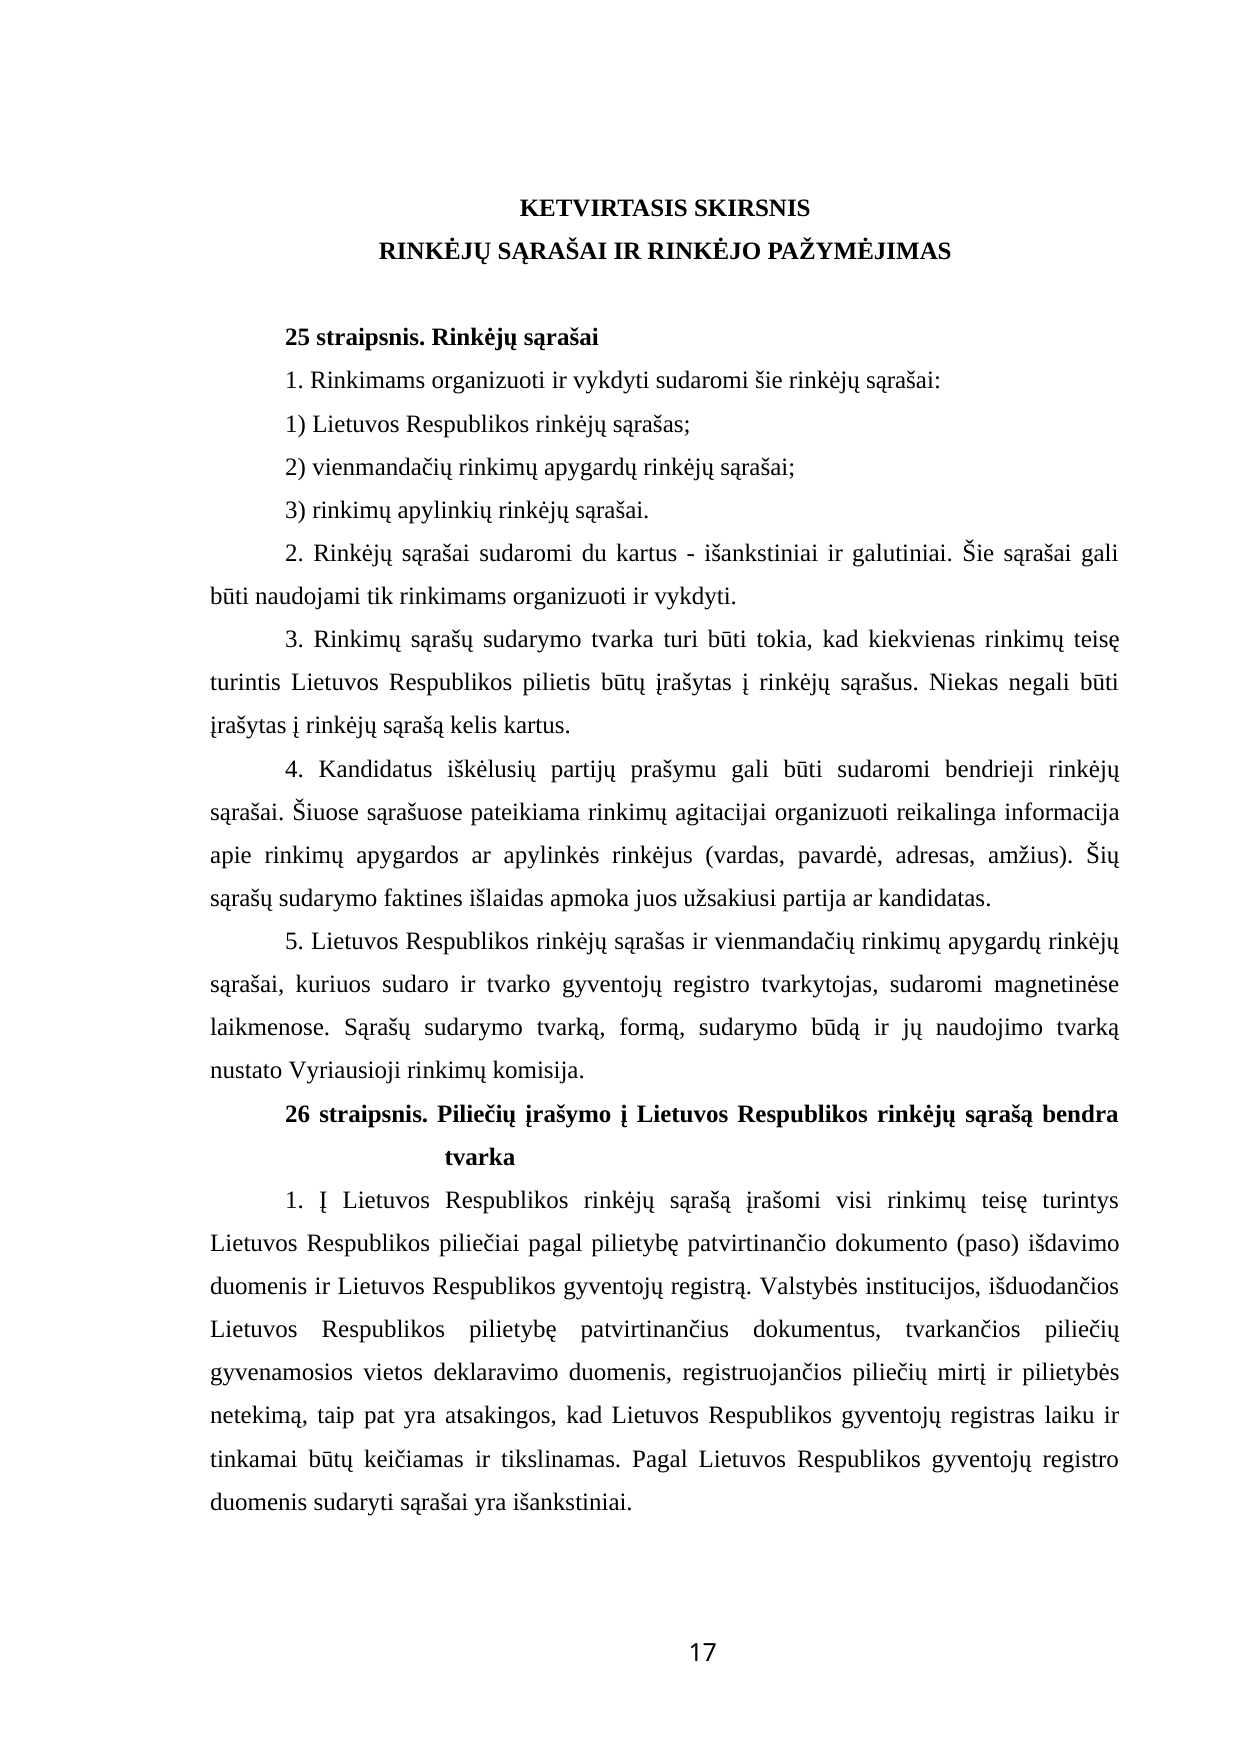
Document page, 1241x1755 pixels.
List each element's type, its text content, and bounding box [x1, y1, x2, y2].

text 2. Rinkėjų sąrašai sudaromi du kartus - išankstiniai ir galutiniai. Šie sąrašai gali būti naudojami tik rinkimams organizuoti ir vykdyti. [210, 538, 1120, 610]
text 4. Kandidatus iškėlusių partijų prašymu gali būti sudaromi bendrieji rinkėjų sąrašai. Šiuose sąrašuose pateikiama rinkimų agitacijai organizuoti reikalinga informacija apie rinkimų apygardos ar apylinkės rinkėjus (vardas, pavardė, adresas, amžius). Šių sąrašų sudarymo faktines išlaidas apmoka juos užsakiusi partija ar kandidatas. [210, 754, 1120, 912]
text 2) vienmandačių rinkimų apygardų rinkėjų sąrašai; [210, 452, 1120, 481]
text 3) rinkimų apylinkių rinkėjų sąrašai. [210, 495, 1120, 524]
text 1. Rinkimams organizuoti ir vykdyti sudaromi šie rinkėjų sąrašai: [210, 366, 1120, 394]
text 3. Rinkimų sąrašų sudarymo tvarka turi būti tokia, kad kiekvienas rinkimų teisę turintis Lietuvos Respublikos pilietis būtų įrašytas į rinkėjų sąrašus. Niekas negali būti įrašytas į rinkėjų sąrašą kelis kartus. [210, 624, 1120, 739]
text RINKĖJŲ SĄRAŠAI IR RINKĖJO PAŽYMĖJIMAS [210, 236, 1120, 265]
text 1. Į Lietuvos Respublikos rinkėjų sąrašą įrašomi visi rinkimų teisę turintys Lietuvos Respublikos piliečiai pagal pilietybę patvirtinančio dokumento (paso) išdavimo duomenis ir Lietuvos Respublikos gyventojų registrą. Valstybės institucijos, išduodančios Lietuvos Respublikos pilietybę patvirtinančius dokumentus, tvarkančios piliečių gyvenamosios vietos deklaravimo duomenis, registruojančios piliečių mirtį ir pilietybės netekimą, taip pat yra atsakingos, kad Lietuvos Respublikos gyventojų registras laiku ir tinkamai būtų keičiamas ir tikslinamas. Pagal Lietuvos Respublikos gyventojų registro duomenis sudaryti sąrašai yra išankstiniai. [210, 1185, 1120, 1516]
text KETVIRTASIS SKIRSNIS [210, 193, 1120, 222]
text 26 straipsnis. Piliečių įrašymo į Lietuvos Respublikos rinkėjų sąrašą bendra tvarka [285, 1099, 1120, 1171]
text 5. Lietuvos Respublikos rinkėjų sąrašas ir vienmandačių rinkimų apygardų rinkėjų sąrašai, kuriuos sudaro ir tvarko gyventojų registro tvarkytojas, sudaromi magnetinėse laikmenose. Sąrašų sudarymo tvarką, formą, sudarymo būdą ir jų naudojimo tvarką nustato Vyriausioji rinkimų komisija. [210, 926, 1120, 1084]
text 25 straipsnis. Rinkėjų sąrašai [210, 322, 1120, 351]
text 1) Lietuvos Respublikos rinkėjų sąrašas; [210, 409, 1120, 437]
